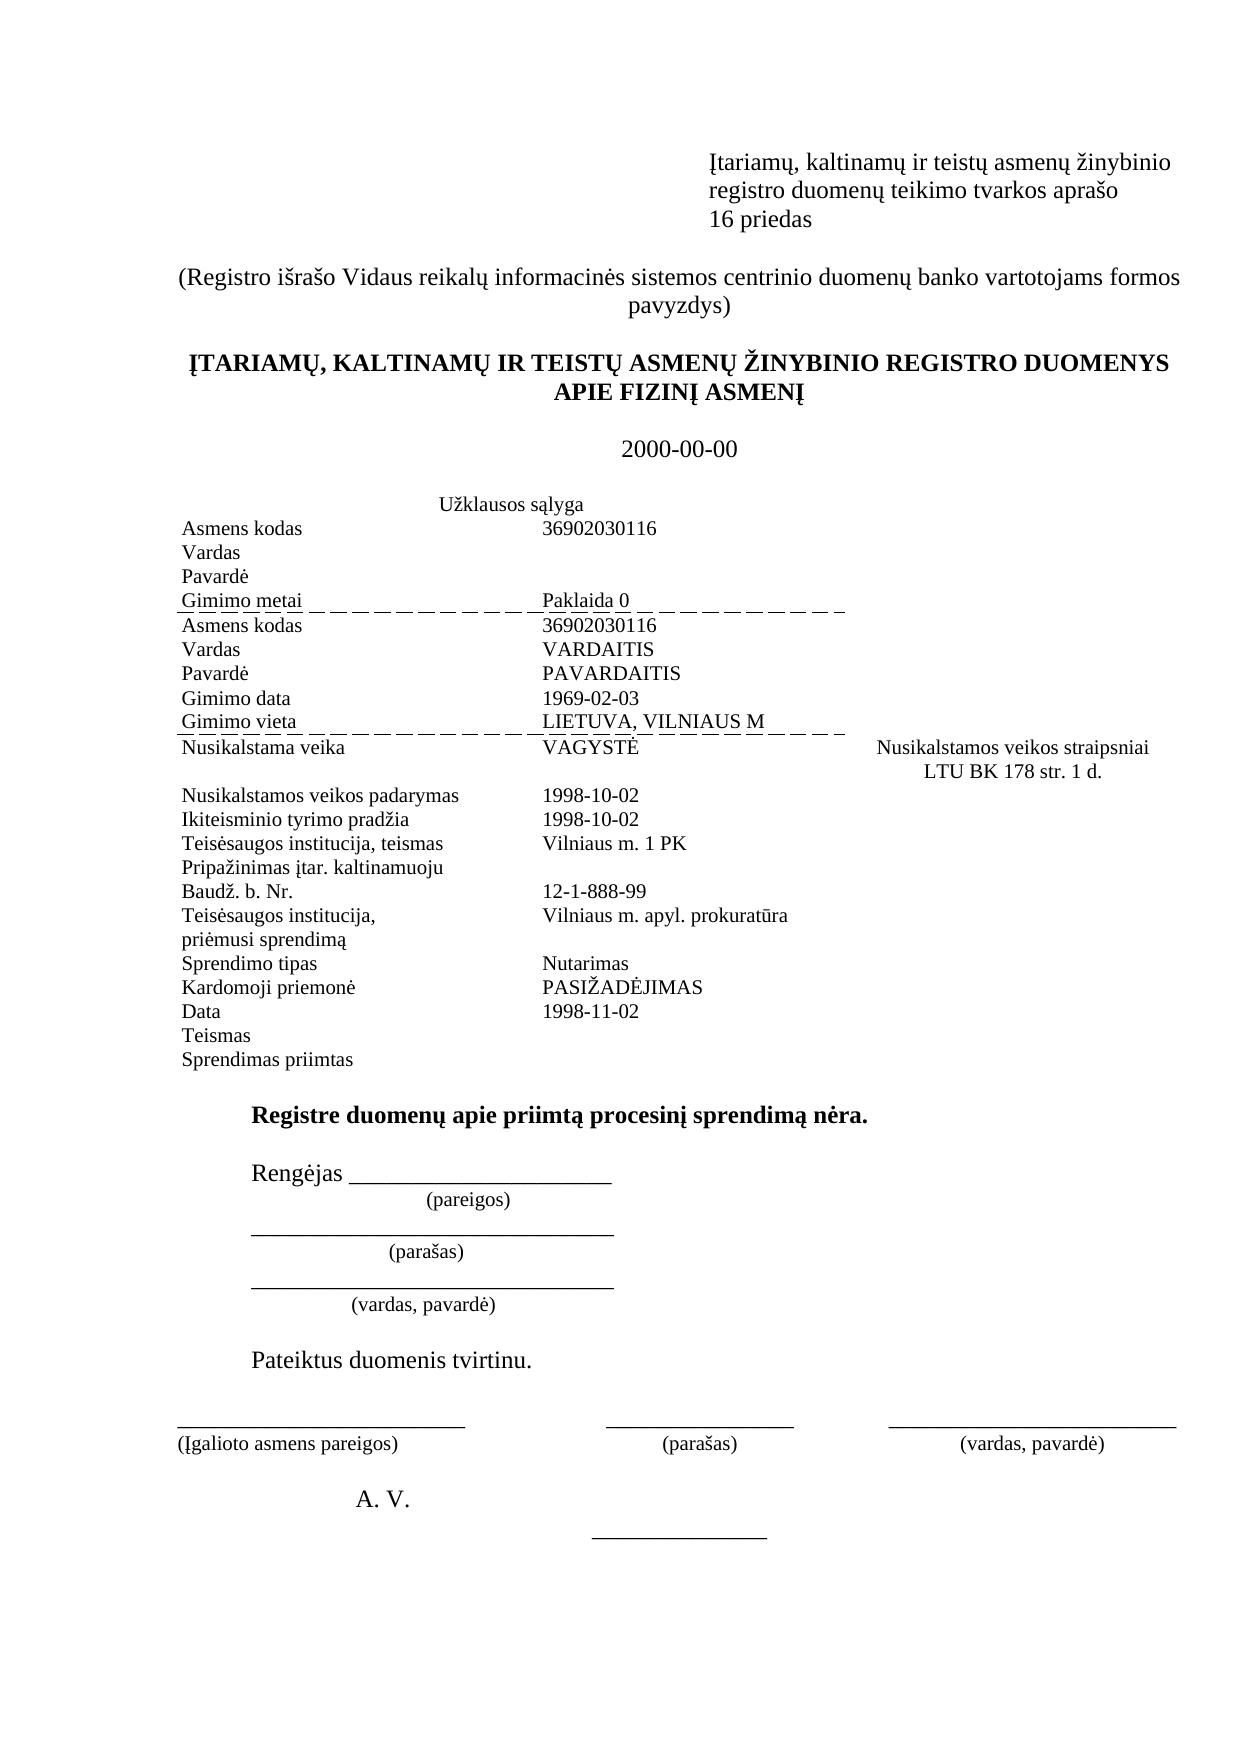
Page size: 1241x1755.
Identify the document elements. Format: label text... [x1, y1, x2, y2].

table_cell [845, 831, 849, 855]
table_cell Vilniaus m. apyl. prokuratūra [538, 903, 845, 951]
table_cell [1177, 540, 1181, 564]
table_cell Nusikalstama veika [177, 735, 538, 783]
table_cell [1177, 783, 1181, 807]
text Pateiktus duomenis tvirtinu. [177, 1345, 1181, 1374]
text _____________________________ [177, 1263, 1181, 1292]
table_cell [841, 855, 845, 879]
table_cell [1177, 564, 1181, 588]
table_cell Data [534, 999, 538, 1023]
table_header [1177, 492, 1181, 516]
text 2000-00-00 [177, 434, 1181, 463]
table_cell [538, 855, 542, 879]
table_cell [1177, 588, 1181, 612]
table_cell [845, 855, 849, 879]
text ĮTARIAMŲ, KALTINAMŲ IR TEISTŲ ASMENŲ ŽINYBINIO REGISTRO DUOMENYS APIE FIZINĮ ASMENĮ [177, 348, 1181, 406]
table_cell [845, 564, 849, 588]
table_cell [841, 564, 845, 588]
table_cell [1177, 855, 1181, 879]
table_cell [841, 1023, 845, 1047]
table_cell [841, 540, 845, 564]
table_cell [845, 661, 849, 685]
table_cell [1177, 1048, 1181, 1071]
table_cell VAGYSTĖ [538, 735, 845, 783]
text registro duomenų teikimo tvarkos aprašo [177, 176, 1181, 204]
table_cell [845, 783, 849, 807]
table_cell [841, 1048, 845, 1071]
table_cell [845, 951, 849, 975]
table_cell [1177, 516, 1181, 540]
text Rengėjas _____________________ [177, 1158, 1181, 1186]
table_cell [1177, 685, 1181, 709]
table_cell [845, 975, 849, 999]
table_cell [845, 637, 849, 661]
table_cell [1177, 710, 1181, 733]
text 16 priedas [177, 204, 1181, 233]
table_cell [1177, 975, 1181, 999]
text (Įgalioto asmens pareigos) (parašas) (vardas, pavardė) [177, 1431, 1181, 1455]
table_cell [845, 710, 849, 733]
text (pareigos) [352, 1186, 1181, 1211]
table_cell [1177, 879, 1181, 903]
table_cell [1177, 661, 1181, 685]
table_cell [845, 1023, 849, 1047]
text _______________________ _______________ _______________________ [177, 1402, 1181, 1431]
table_cell [538, 564, 542, 588]
table_cell [1177, 951, 1181, 975]
table_cell [845, 1048, 849, 1071]
text (parašas) [315, 1239, 1181, 1263]
table_cell [538, 1048, 542, 1071]
table_cell [845, 588, 849, 612]
table_cell Data [177, 999, 181, 1023]
table_cell [845, 999, 849, 1023]
table_cell [845, 903, 1181, 951]
text Registre duomenų apie priimtą procesinį sprendimą nėra. [177, 1100, 1181, 1129]
table_cell [845, 540, 849, 564]
table_cell [845, 612, 1181, 637]
text Įtariamų, kaltinamų ir teistų asmenų žinybinio [177, 147, 1181, 176]
table_cell [845, 879, 849, 903]
table_cell [1177, 831, 1181, 855]
table_cell [1177, 637, 1181, 661]
text ______________ [177, 1513, 1181, 1541]
text A. V. [177, 1484, 1181, 1513]
table_cell [1177, 807, 1181, 831]
table_header [845, 492, 849, 516]
table_cell [538, 1023, 542, 1047]
text _____________________________ [177, 1211, 1181, 1239]
text (vardas, pavardė) [277, 1292, 1181, 1316]
table_cell [1177, 999, 1181, 1023]
table_cell [845, 685, 849, 709]
table_cell [845, 807, 849, 831]
table_cell [845, 516, 849, 540]
table_cell [538, 540, 542, 564]
text (Registro išrašo Vidaus reikalų informacinės sistemos centrinio duomenų banko vartotojams formos pavyzdys) [177, 262, 1181, 319]
table_cell [1177, 1023, 1181, 1047]
